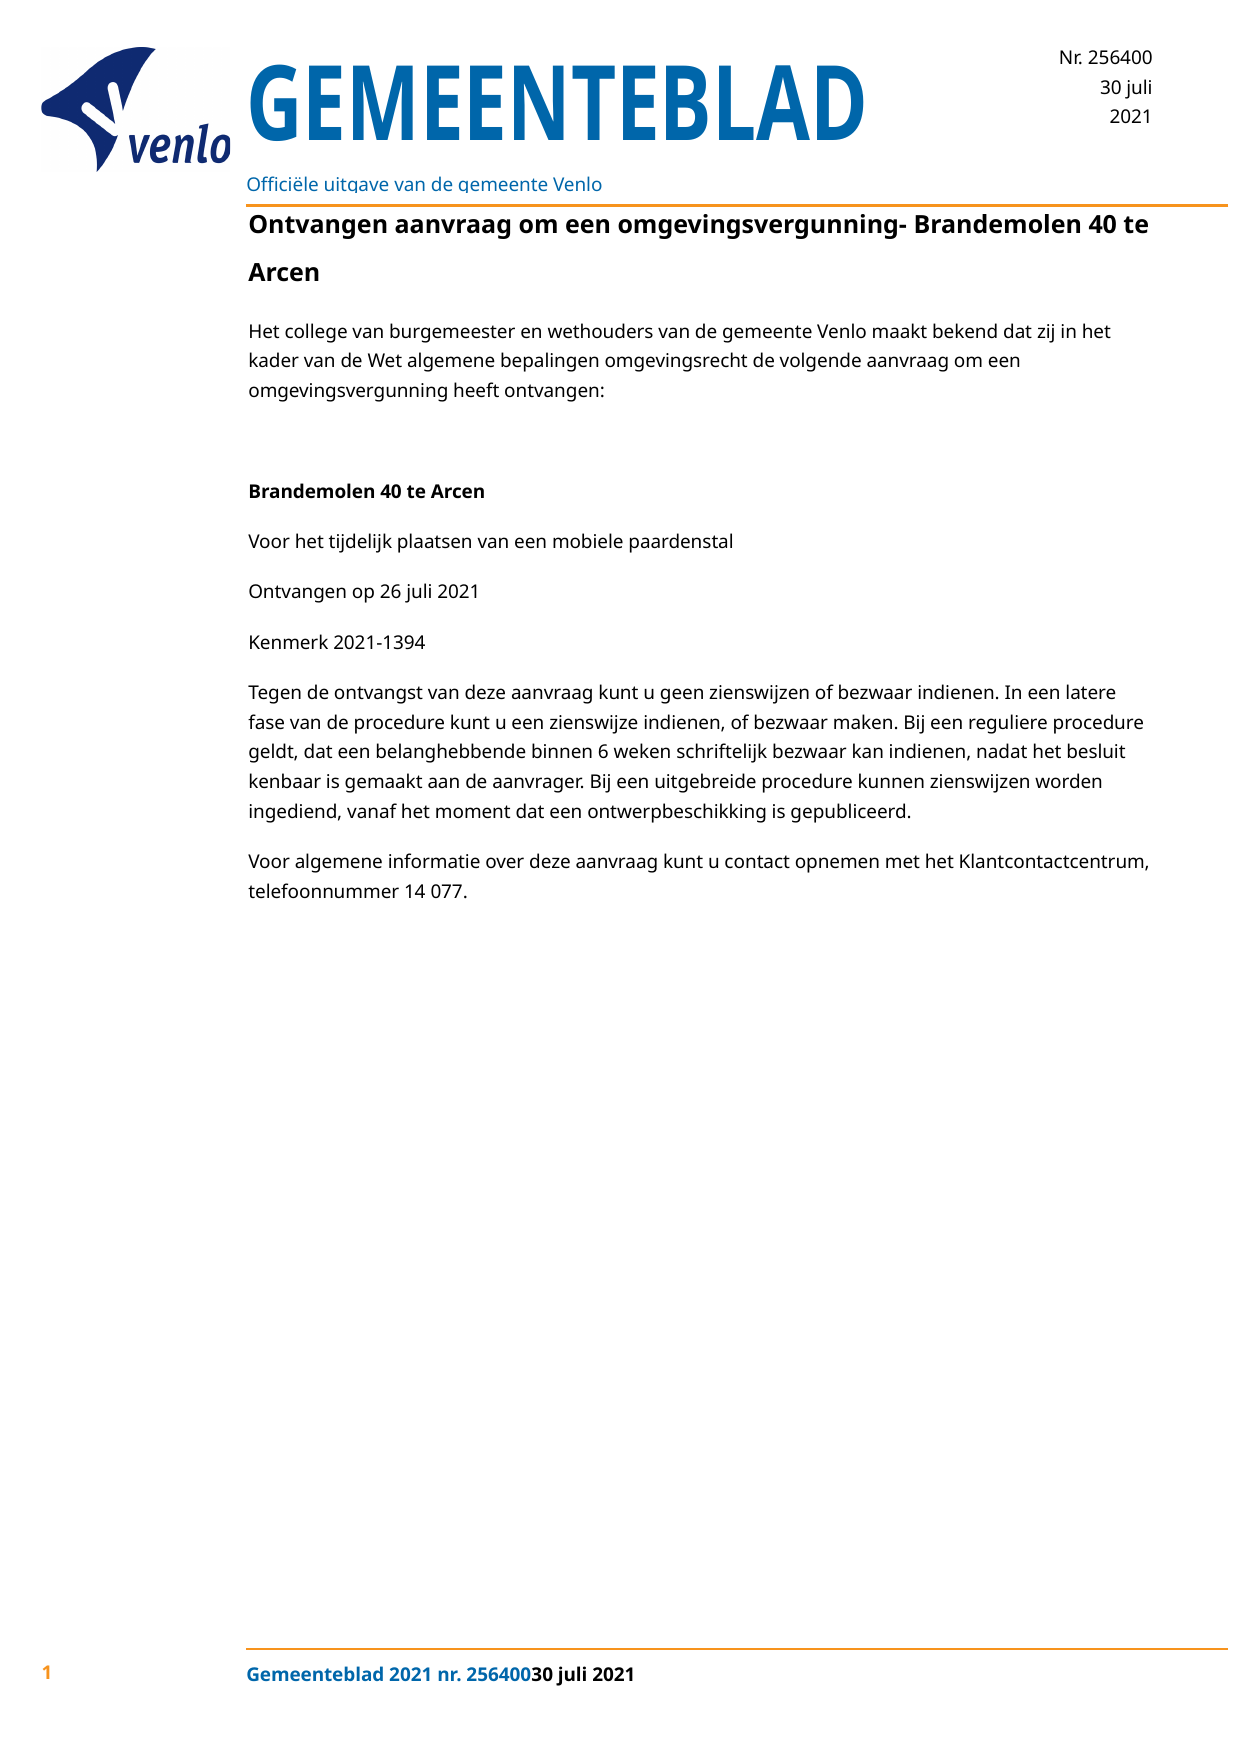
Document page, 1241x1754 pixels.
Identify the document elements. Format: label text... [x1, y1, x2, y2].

text Tegen de ontvangst van deze aanvraag kunt u geen zienswijzen of bezwaar indienen. In een latere fase van de procedure kunt u een zienswijze indienen, of bezwaar maken. Bij een reguliere procedure geldt, dat een belanghebbende binnen 6 weken schriftelijk bezwaar kan indienen, nadat het besluit kenbaar is gemaakt aan de aanvrager. Bij een uitgebreide procedure kunnen zienswijzen worden ingediend, vanaf het moment dat een ontwerpbeschikking is gepubliceerd. [248, 679, 1152, 824]
text Het college van burgemeester en wethouders van de gemeente Venlo maakt bekend dat zij in het kader van de Wet algemene bepalingen omgevingsrecht de volgende aanvraag om een omgevingsvergunning heeft ontvangen: [248, 318, 1152, 403]
text Ontvangen op 26 juli 2021 [248, 579, 1152, 604]
text Voor het tijdelijk plaatsen van een mobiele paardenstal [248, 528, 1152, 554]
text Brandemolen 40 te Arcen [248, 478, 1152, 504]
text Voor algemene informatie over deze aanvraag kunt u contact opnemen met het Klantcontactcentrum, telefoonnummer 14 077. [248, 848, 1152, 904]
text Ontvangen aanvraag om een omgevingsvergunning- Brandemolen 40 te Arcen [248, 207, 1152, 288]
picture [41, 47, 231, 172]
text Kenmerk 2021-1394 [248, 629, 1152, 655]
